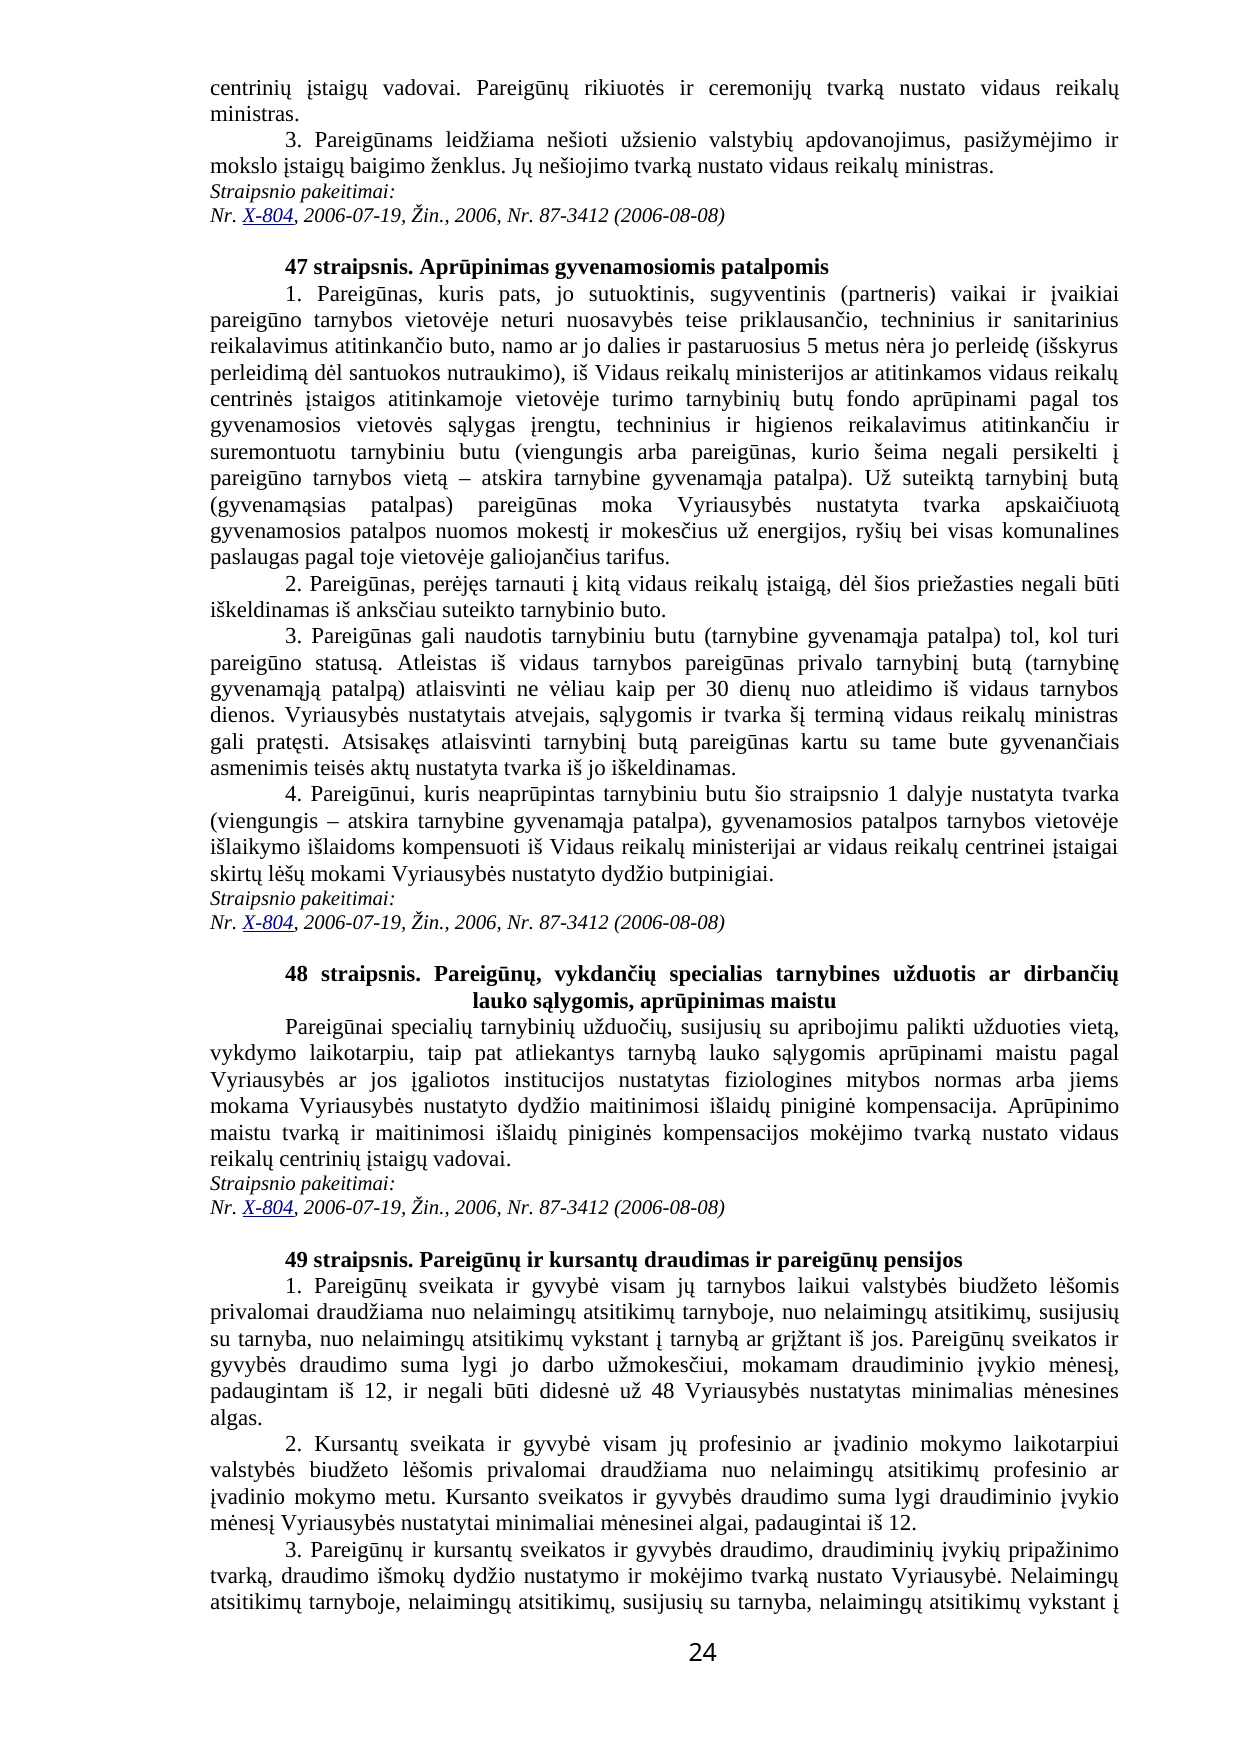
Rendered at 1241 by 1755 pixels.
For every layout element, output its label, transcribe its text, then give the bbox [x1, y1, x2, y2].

text 1. Pareigūnų sveikata ir gyvybė visam jų tarnybos laikui valstybės biudžeto lėšomis privalomai draudžiama nuo nelaimingų atsitikimų tarnyboje, nuo nelaimingų atsitikimų, susijusių su tarnyba, nuo nelaimingų atsitikimų vykstant į tarnybą ar grįžtant iš jos. Pareigūnų sveikatos ir gyvybės draudimo suma lygi jo darbo užmokesčiui, mokamam draudiminio įvykio mėnesį, padaugintam iš 12, ir negali būti didesnė už 48 Vyriausybės nustatytas minimalias mėnesines algas. [210, 1272, 1120, 1430]
text 4. Pareigūnui, kuris neaprūpintas tarnybiniu butu šio straipsnio 1 dalyje nustatyta tvarka (viengungis – atskira tarnybine gyvenamąja patalpa), gyvenamosios patalpos tarnybos vietovėje išlaikymo išlaidoms kompensuoti iš Vidaus reikalų ministerijai ar vidaus reikalų centrinei įstaigai skirtų lėšų mokami Vyriausybės nustatyto dydžio butpinigiai. [210, 781, 1120, 886]
text 49 straipsnis. Pareigūnų ir kursantų draudimas ir pareigūnų pensijos [210, 1246, 1120, 1272]
text Straipsnio pakeitimai: [210, 179, 1120, 203]
text Pareigūnai specialių tarnybinių užduočių, susijusių su apribojimu palikti užduoties vietą, vykdymo laikotarpiu, taip pat atliekantys tarnybą lauko sąlygomis aprūpinami maistu pagal Vyriausybės ar jos įgaliotos institucijos nustatytas fiziologines mitybos normas arba jiems mokama Vyriausybės nustatyto dydžio maitinimosi išlaidų piniginė kompensacija. Aprūpinimo maistu tvarką ir maitinimosi išlaidų piniginės kompensacijos mokėjimo tvarką nustato vidaus reikalų centrinių įstaigų vadovai. [210, 1013, 1120, 1171]
text 1. Pareigūnas, kuris pats, jo sutuoktinis, sugyventinis (partneris) vaikai ir įvaikiai pareigūno tarnybos vietovėje neturi nuosavybės teise priklausančio, techninius ir sanitarinius reikalavimus atitinkančio buto, namo ar jo dalies ir pastaruosius 5 metus nėra jo perleidę (išskyrus perleidimą dėl santuokos nutraukimo), iš Vidaus reikalų ministerijos ar atitinkamos vidaus reikalų centrinės įstaigos atitinkamoje vietovėje turimo tarnybinių butų fondo aprūpinami pagal tos gyvenamosios vietovės sąlygas įrengtu, techninius ir higienos reikalavimus atitinkančiu ir suremontuotu tarnybiniu butu (viengungis arba pareigūnas, kurio šeima negali persikelti į pareigūno tarnybos vietą – atskira tarnybine gyvenamąja patalpa). Už suteiktą tarnybinį butą (gyvenamąsias patalpas) pareigūnas moka Vyriausybės nustatyta tvarka apskaičiuotą gyvenamosios patalpos nuomos mokestį ir mokesčius už energijos, ryšių bei visas komunalines paslaugas pagal toje vietovėje galiojančius tarifus. [210, 280, 1120, 570]
text 3. Pareigūnams leidžiama nešioti užsienio valstybių apdovanojimus, pasižymėjimo ir mokslo įstaigų baigimo ženklus. Jų nešiojimo tvarką nustato vidaus reikalų ministras. [210, 126, 1120, 179]
text Straipsnio pakeitimai: [210, 886, 1120, 910]
text 48 straipsnis. Pareigūnų, vykdančių specialias tarnybines užduotis ar dirbančių lauko sąlygomis, aprūpinimas maistu [285, 960, 1120, 1013]
text Straipsnio pakeitimai: [210, 1171, 1120, 1195]
text 3. Pareigūnų ir kursantų sveikatos ir gyvybės draudimo, draudiminių įvykių pripažinimo tvarką, draudimo išmokų dydžio nustatymo ir mokėjimo tvarką nustato Vyriausybė. Nelaimingų atsitikimų tarnyboje, nelaimingų atsitikimų, susijusių su tarnyba, nelaimingų atsitikimų vykstant į [210, 1536, 1120, 1615]
text centrinių įstaigų vadovai. Pareigūnų rikiuotės ir ceremonijų tvarką nustato vidaus reikalų ministras. [210, 73, 1120, 126]
text 3. Pareigūnas gali naudotis tarnybiniu butu (tarnybine gyvenamąja patalpa) tol, kol turi pareigūno statusą. Atleistas iš vidaus tarnybos pareigūnas privalo tarnybinį butą (tarnybinę gyvenamąją patalpą) atlaisvinti ne vėliau kaip per 30 dienų nuo atleidimo iš vidaus tarnybos dienos. Vyriausybės nustatytais atvejais, sąlygomis ir tvarka šį terminą vidaus reikalų ministras gali pratęsti. Atsisakęs atlaisvinti tarnybinį butą pareigūnas kartu su tame bute gyvenančiais asmenimis teisės aktų nustatyta tvarka iš jo iškeldinamas. [210, 622, 1120, 781]
text 2. Pareigūnas, perėjęs tarnauti į kitą vidaus reikalų įstaigą, dėl šios priežasties negali būti iškeldinamas iš anksčiau suteikto tarnybinio buto. [210, 570, 1120, 622]
text Nr. X-804, 2006-07-19, Žin., 2006, Nr. 87-3412 (2006-08-08) [210, 1195, 1120, 1219]
text 2. Kursantų sveikata ir gyvybė visam jų profesinio ar įvadinio mokymo laikotarpiui valstybės biudžeto lėšomis privalomai draudžiama nuo nelaimingų atsitikimų profesinio ar įvadinio mokymo metu. Kursanto sveikatos ir gyvybės draudimo suma lygi draudiminio įvykio mėnesį Vyriausybės nustatytai minimaliai mėnesinei algai, padaugintai iš 12. [210, 1430, 1120, 1536]
text Nr. X-804, 2006-07-19, Žin., 2006, Nr. 87-3412 (2006-08-08) [210, 203, 1120, 227]
text 47 straipsnis. Aprūpinimas gyvenamosiomis patalpomis [210, 253, 1120, 280]
text Nr. X-804, 2006-07-19, Žin., 2006, Nr. 87-3412 (2006-08-08) [210, 910, 1120, 934]
